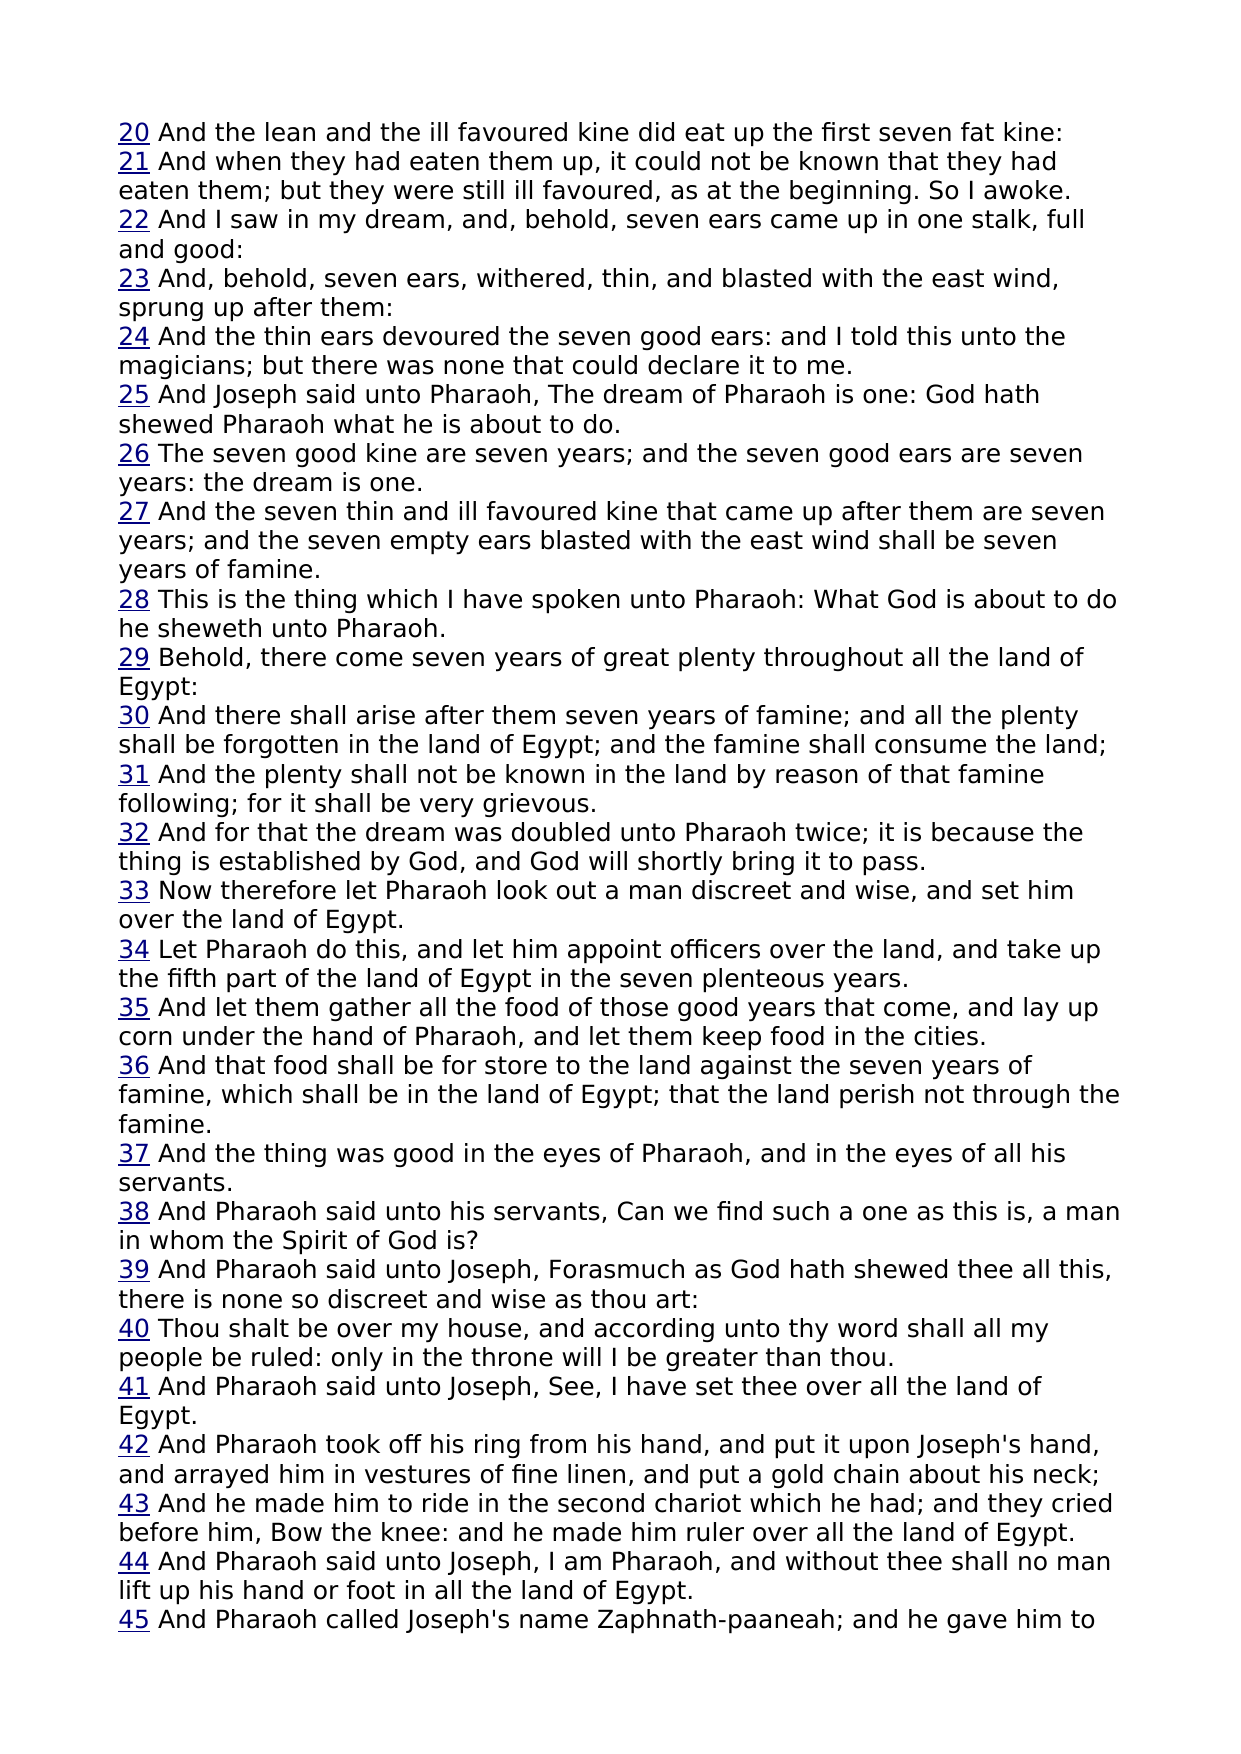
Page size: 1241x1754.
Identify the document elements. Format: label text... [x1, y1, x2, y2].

text 20 And the lean and the ill favoured kine did eat up the first seven fat kine: 21 And when they had eaten them up, it could not be known that they had eaten them; but they were still ill favoured, as at the beginning. So I awoke. 22 And I saw in my dream, and, behold, seven ears came up in one stalk, full and good: 23 And, behold, seven ears, withered, thin, and blasted with the east wind, sprung up after them: 24 And the thin ears devoured the seven good ears: and I told this unto the magicians; but there was none that could declare it to me. 25 And Joseph said unto Pharaoh, The dream of Pharaoh is one: God hath shewed Pharaoh what he is about to do. 26 The seven good kine are seven years; and the seven good ears are seven years: the dream is one. 27 And the seven thin and ill favoured kine that came up after them are seven years; and the seven empty ears blasted with the east wind shall be seven years of famine. 28 This is the thing which I have spoken unto Pharaoh: What God is about to do he sheweth unto Pharaoh. 29 Behold, there come seven years of great plenty throughout all the land of Egypt: 30 And there shall arise after them seven years of famine; and all the plenty shall be forgotten in the land of Egypt; and the famine shall consume the land; 31 And the plenty shall not be known in the land by reason of that famine following; for it shall be very grievous. 32 And for that the dream was doubled unto Pharaoh twice; it is because the thing is established by God, and God will shortly bring it to pass. 33 Now therefore let Pharaoh look out a man discreet and wise, and set him over the land of Egypt. 34 Let Pharaoh do this, and let him appoint officers over the land, and take up the fifth part of the land of Egypt in the seven plenteous years. 35 And let them gather all the food of those good years that come, and lay up corn under the hand of Pharaoh, and let them keep food in the cities. 36 And that food shall be for store to the land against the seven years of famine, which shall be in the land of Egypt; that the land perish not through the famine. 37 And the thing was good in the eyes of Pharaoh, and in the eyes of all his servants. 38 And Pharaoh said unto his servants, Can we find such a one as this is, a man in whom the Spirit of God is? 39 And Pharaoh said unto Joseph, Forasmuch as God hath shewed thee all this, there is none so discreet and wise as thou art: 40 Thou shalt be over my house, and according unto thy word shall all my people be ruled: only in the throne will I be greater than thou. 41 And Pharaoh said unto Joseph, See, I have set thee over all the land of Egypt. 42 And Pharaoh took off his ring from his hand, and put it upon Joseph's hand, and arrayed him in vestures of fine linen, and put a gold chain about his neck; 43 And he made him to ride in the second chariot which he had; and they cried before him, Bow the knee: and he made him ruler over all the land of Egypt. 44 And Pharaoh said unto Joseph, I am Pharaoh, and without thee shall no man lift up his hand or foot in all the land of Egypt. 45 And Pharaoh called Joseph's name Zaphnath-paaneah; and he gave him to [118, 118, 1122, 1635]
